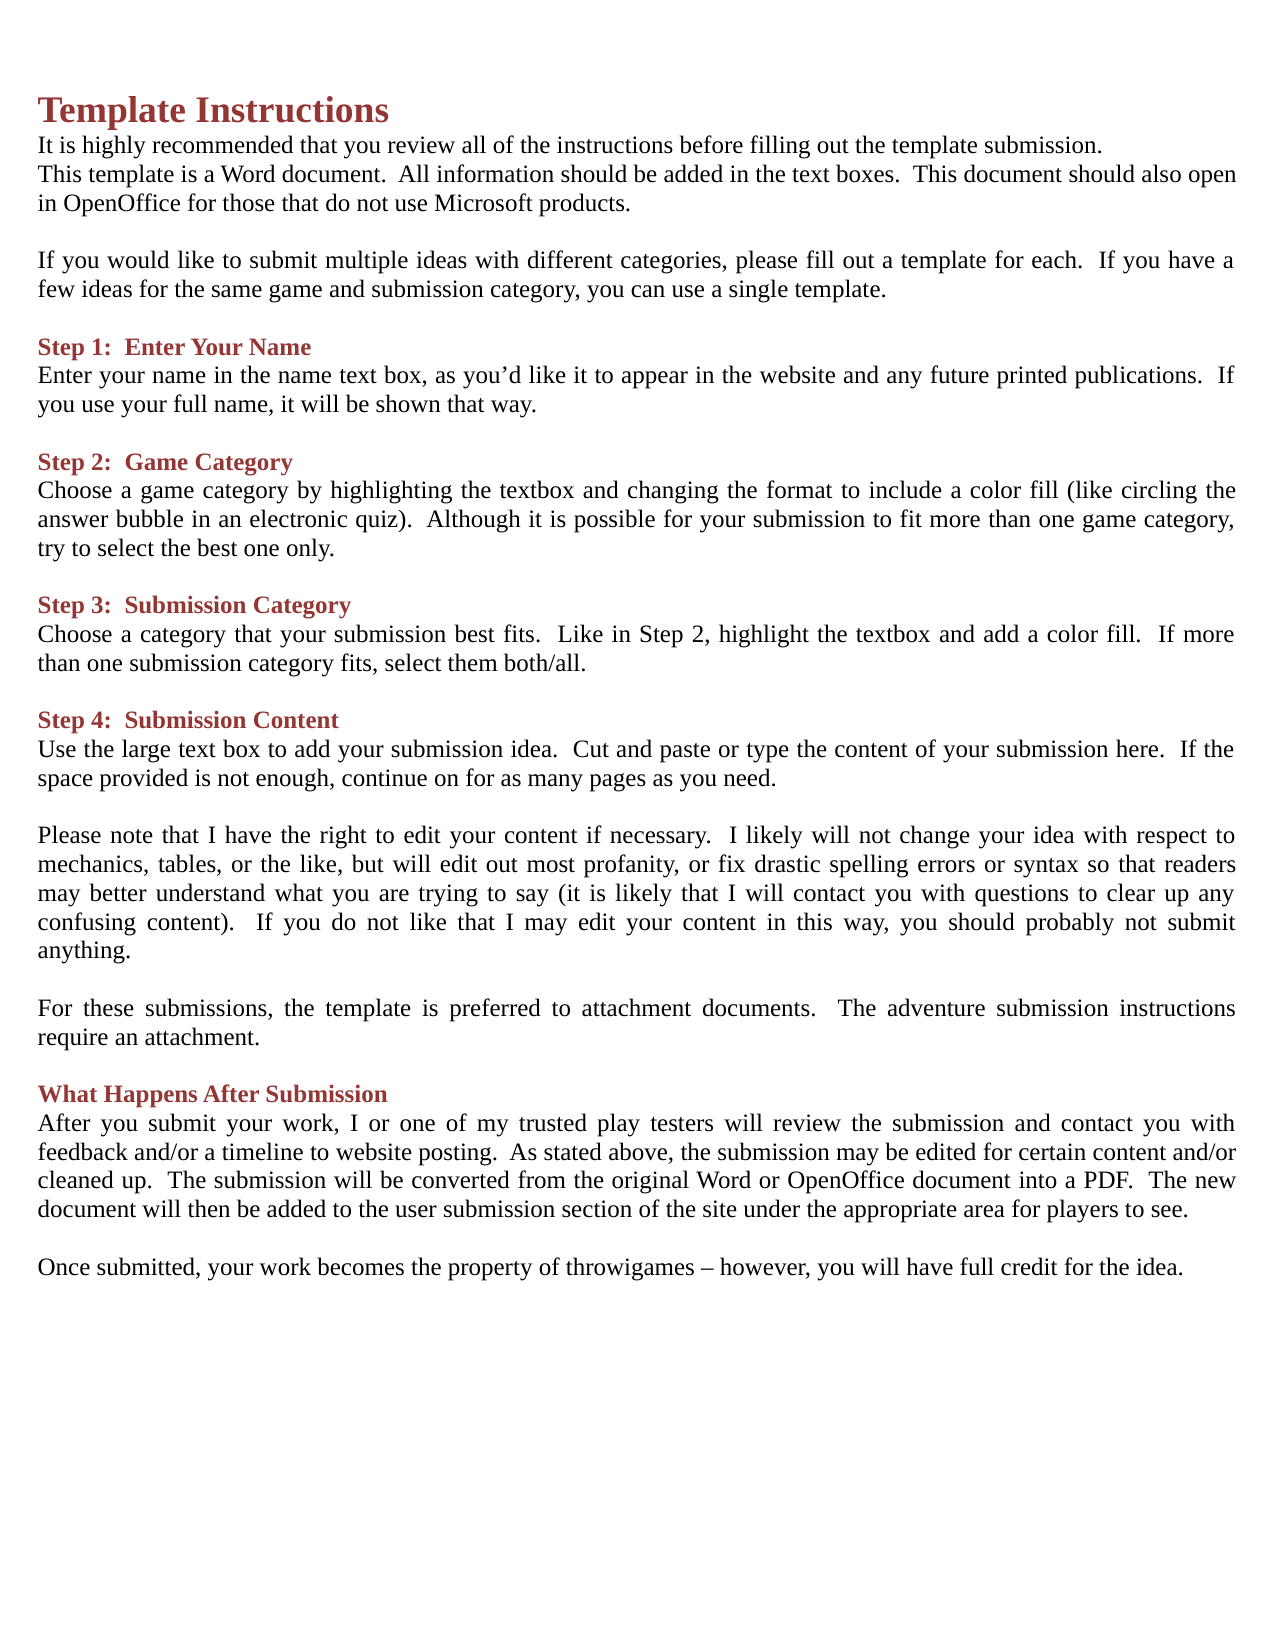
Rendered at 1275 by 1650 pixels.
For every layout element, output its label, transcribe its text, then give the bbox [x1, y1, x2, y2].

subtitle Step 3: Submission Category [37, 591, 1237, 619]
text After you submit your work, I or one of my trusted play testers will review the submission and contact you with feedback and/or a timeline to website posting. As stated above, the submission may be edited for certain content and/or cleaned up. The submission will be converted from the original Word or OpenOffice document into a PDF. The new document will then be added to the user submission section of the site under the appropriate area for players to see. [37, 1108, 1237, 1223]
subtitle Step 4: Submission Content [37, 706, 1237, 734]
text Choose a game category by highlighting the textbox and changing the format to include a color fill (like circling the answer bubble in an electronic quiz). Although it is possible for your submission to fit more than one game category, try to select the best one only. [37, 476, 1237, 562]
subtitle What Happens After Submission [37, 1079, 1237, 1108]
text Use the large text box to add your submission idea. Cut and paste or type the content of your submission here. If the space provided is not enough, continue on for as many pages as you need. [37, 734, 1237, 792]
text For these submissions, the template is preferred to attachment documents. The adventure submission instructions require an attachment. [37, 993, 1237, 1051]
text Enter your name in the name text box, as you’d like it to appear in the website and any future printed publications. If you use your full name, it will be shown that way. [37, 361, 1237, 418]
subtitle Step 1: Enter Your Name [37, 332, 1237, 361]
subtitle Step 2: Game Category [37, 447, 1237, 476]
text It is highly recommended that you review all of the instructions before filling out the template submission. [37, 131, 1237, 159]
text Once submitted, your work becomes the property of throwigames – however, you will have full credit for the idea. [37, 1252, 1237, 1281]
text Choose a category that your submission best fits. Like in Step 2, highlight the textbox and add a color fill. If more than one submission category fits, select them both/all. [37, 619, 1237, 677]
subtitle Template Instructions [37, 87, 1237, 131]
text Please note that I have the right to edit your content if necessary. I likely will not change your idea with respect to mechanics, tables, or the like, but will edit out most profanity, or fix drastic spelling errors or syntax so that readers may better understand what you are trying to say (it is likely that I will contact you with questions to clear up any confusing content). If you do not like that I may edit your content in this way, you should probably not submit anything. [37, 821, 1237, 964]
text If you would like to submit multiple ideas with different categories, please fill out a template for each. If you have a few ideas for the same game and submission category, you can use a single template. [37, 246, 1237, 303]
text This template is a Word document. All information should be added in the text boxes. This document should also open in OpenOffice for those that do not use Microsoft products. [37, 159, 1237, 217]
